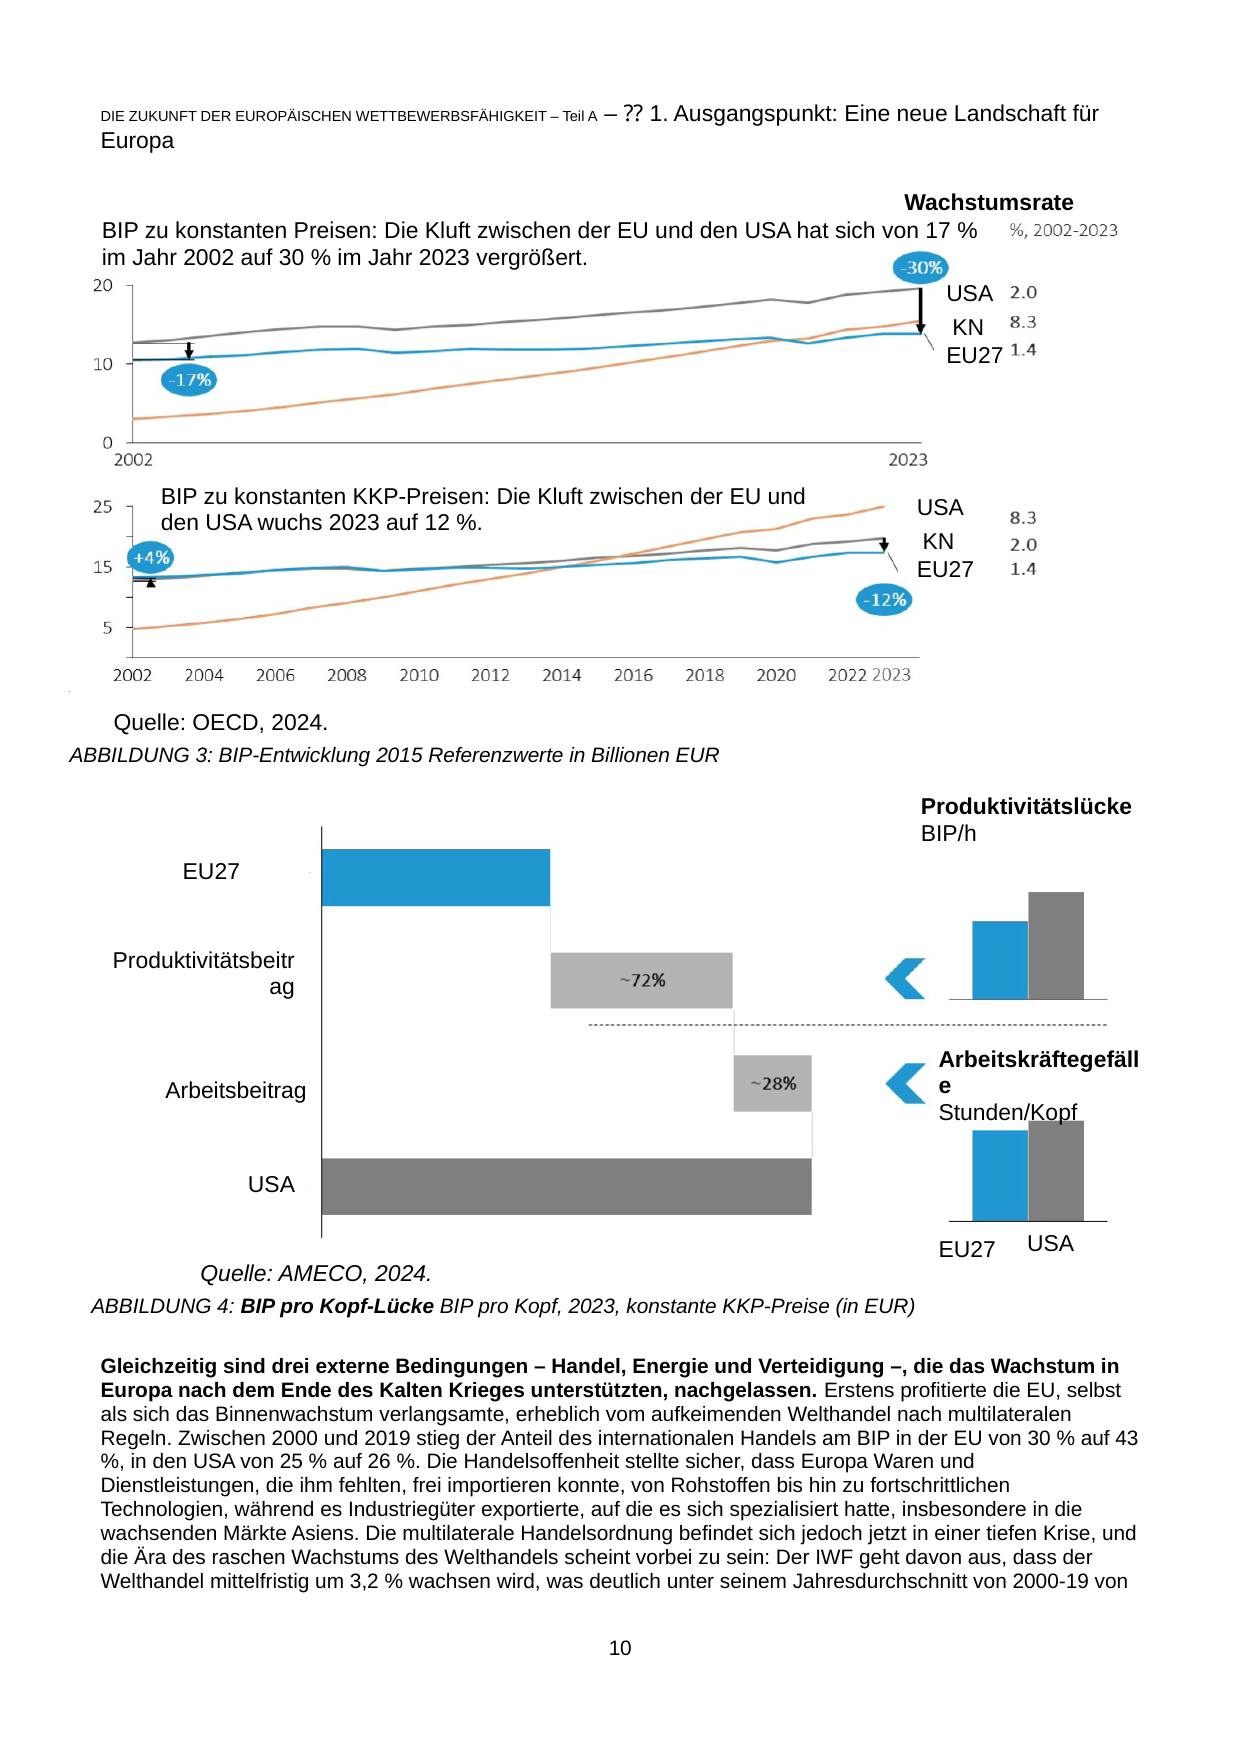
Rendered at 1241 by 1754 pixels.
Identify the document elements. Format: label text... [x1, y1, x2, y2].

text Gleichzeitig sind drei externe Bedingungen – Handel, Energie und Verteidigung –, die das Wachstum in Europa nach dem Ende des Kalten Krieges unterstützten, nachgelassen. Erstens profitierte die EU, selbst als sich das Binnenwachstum verlangsamte, erheblich vom aufkeimenden Welthandel nach multilateralen Regeln. Zwischen 2000 und 2019 stieg der Anteil des internationalen Handels am BIP in der EU von 30 % auf 43 %, in den USA von 25 % auf 26 %. Die Handelsoffenheit stellte sicher, dass Europa Waren und Dienstleistungen, die ihm fehlten, frei importieren konnte, von Rohstoffen bis hin zu fortschrittlichen Technologien, während es Industriegüter exportierte, auf die es sich spezialisiert hatte, insbesondere in die wachsenden Märkte Asiens. Die multilaterale Handelsordnung befindet sich jedoch jetzt in einer tiefen Krise, und die Ära des raschen Wachstums des Welthandels scheint vorbei zu sein: Der IWF geht davon aus, dass der Welthandel mittelfristig um 3,2 % wachsen wird, was deutlich unter seinem Jahresdurchschnitt von 2000-19 von 4,9 % liegt. Zweitens konnte Europa im Zuge der Normalisierung der Beziehungen zu Russland seine Nachfrage nach importierter Energie decken, indem es reichlich Pipelinegas beschaffte, auf das 2021 rund 45 % der Erdgaseinfuhren der EU entfielen. Aber diese relativ billige Energiequelle ist jetzt mit enormen Kosten für Europa verschwunden. Die EU hat mehr als ein Jahr BIP-Wachstum eingebüßt, während sie massive Haushaltsmittel auf Energiesubventionen umschichten und neue Infrastrukturen für die Einfuhr von Flüssigerdgas aufbauen musste. Drittens ermöglichte es die Ära der geopolitischen Stabilität unter der US-Hegemonie der EU, die Wirtschaftspolitik weitgehend von Sicherheitserwägungen zu trennen und die „Friedensdividende“ von niedrigeren Verteidigungsausgaben zur Unterstützung ihrer innenpolitischen Ziele zu nutzen. Das geopolitische Umfeld befindet sich jedoch aufgrund der ungerechtfertigten Aggression Russlands gegen die Ukraine, der sich verschlechternden Beziehungen zwischen den USA und China und der zunehmenden Instabilität in Afrika, das eine Quelle vieler Rohstoffe ist, die für die Weltwirtschaft von entscheidender Bedeutung sind, im Wandel. [100, 1353, 1140, 1593]
text ABBILDUNG 3: BIP-Entwicklung 2015 Referenzwerte in Billionen EUR [69, 194, 1138, 766]
text ABBILDUNG 4: BIP pro Kopf-Lücke BIP pro Kopf, 2023, konstante KKP-Preise (in EUR) [91, 798, 1166, 1318]
picture [309, 821, 1119, 1238]
picture [69, 192, 1132, 692]
